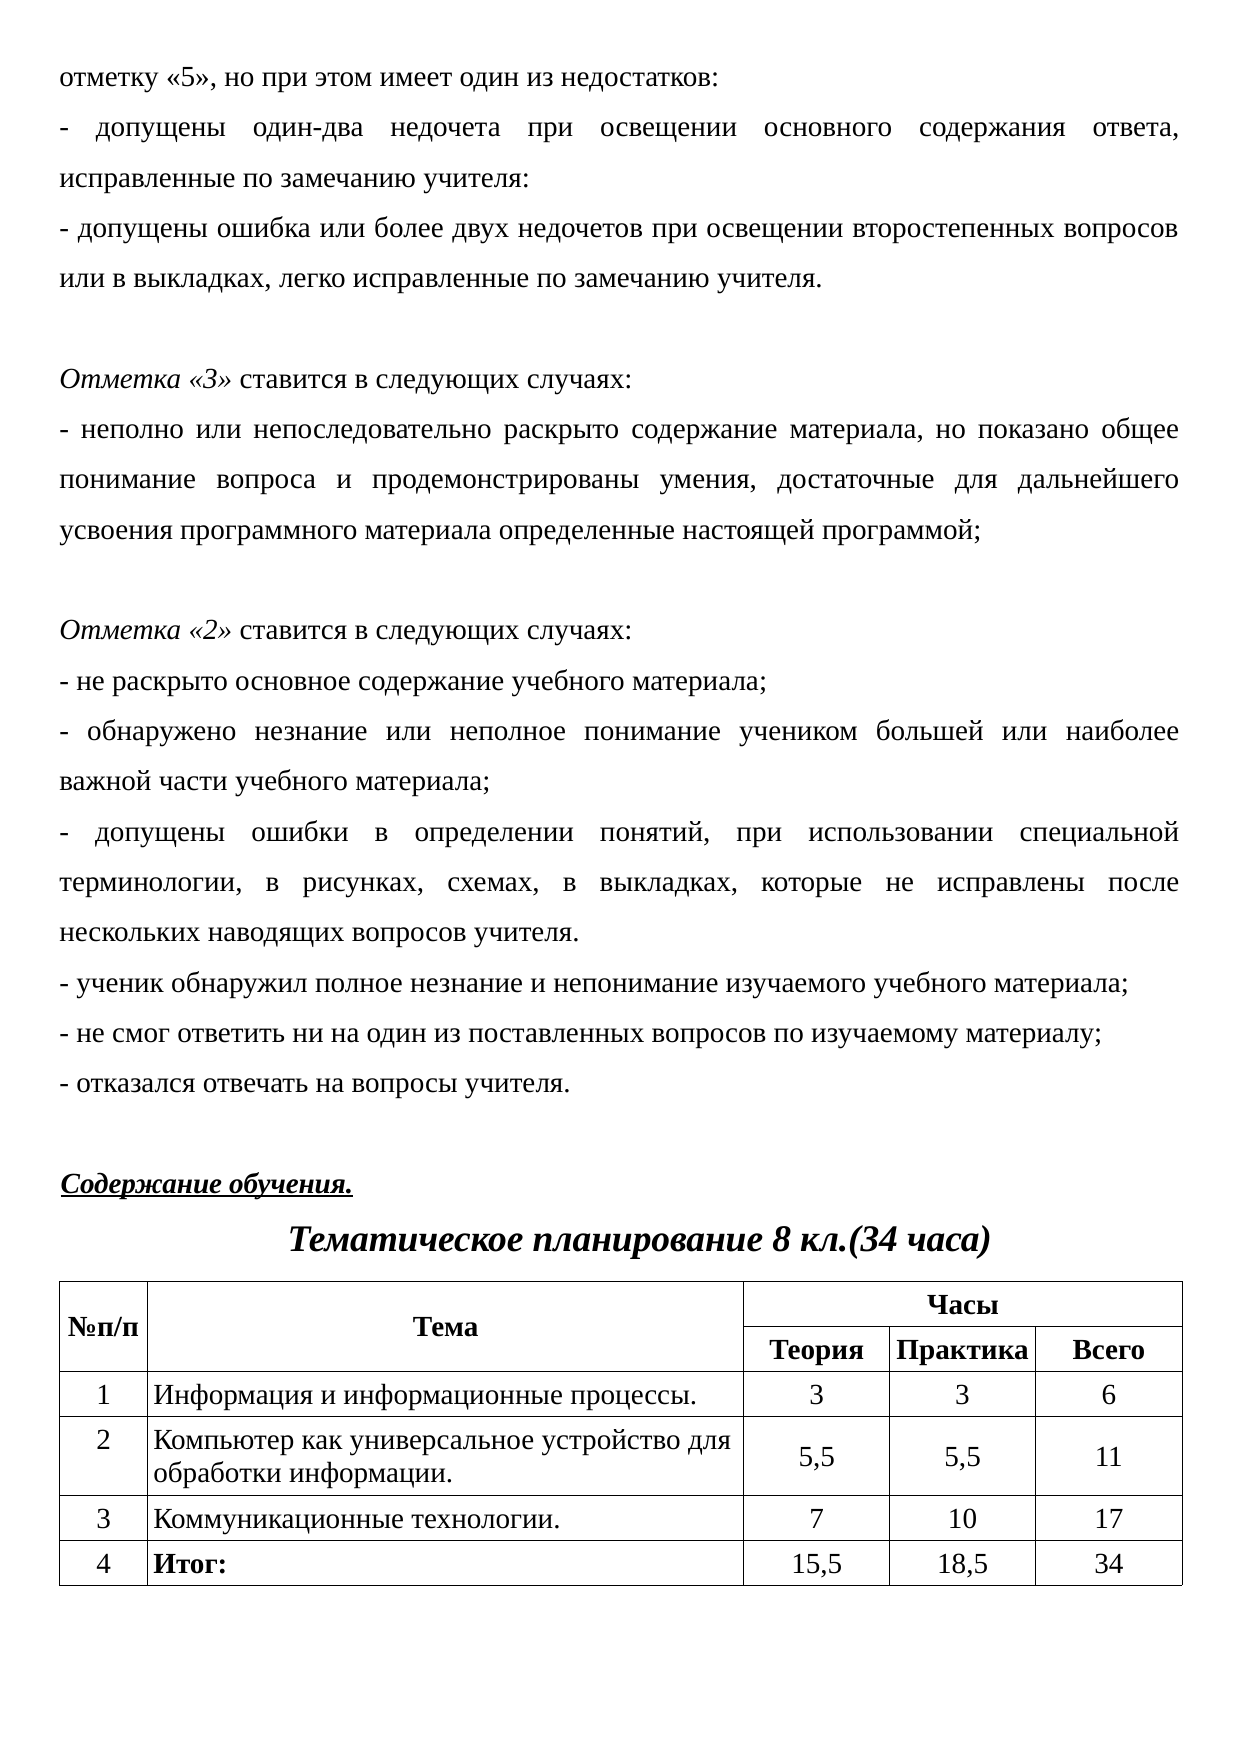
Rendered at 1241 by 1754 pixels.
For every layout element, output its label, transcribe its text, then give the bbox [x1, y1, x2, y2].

text - обнаружено незнание или неполное понимание учеником большей или наиболее важной части учебного материала; [59, 713, 1180, 797]
table_cell 3 [60, 1496, 147, 1540]
table_cell 34 [1036, 1541, 1182, 1585]
table_cell Информация и информационные процессы. [148, 1372, 743, 1416]
text - не раскрыто основное содержание учебного материала; [59, 663, 1180, 696]
text отметку «5», но при этом имеет один из недостатков: [59, 59, 1180, 93]
table_cell Итог: [148, 1541, 743, 1585]
text - допущены ошибки в определении понятий, при использовании специальной терминологии, в рисунках, схемах, в выкладках, которые не исправлены после нескольких наводящих вопросов учителя. [59, 814, 1180, 948]
table_cell Компьютер как универсальное устройство для обработки информации. [148, 1417, 743, 1495]
text Содержание обучения. [60, 1166, 1181, 1199]
table_cell 1 [60, 1372, 147, 1416]
table_cell 18,5 [890, 1541, 1035, 1585]
text Отметка «2» ставится в следующих случаях: [59, 612, 1180, 646]
table_cell 6 [1036, 1372, 1182, 1416]
table_cell 15,5 [744, 1541, 889, 1585]
text - ученик обнаружил полное незнание и непонимание изучаемого учебного материала; [59, 965, 1180, 998]
table_header Тема [148, 1282, 743, 1371]
table_cell 7 [744, 1496, 889, 1540]
table_header Часы [744, 1282, 1182, 1326]
table_cell 2 [60, 1417, 147, 1495]
table_cell 5,5 [744, 1417, 889, 1495]
table_header №п/п [60, 1282, 147, 1371]
table_cell 4 [60, 1541, 147, 1585]
table_cell Всего [1036, 1327, 1182, 1371]
table_cell 3 [744, 1372, 889, 1416]
table_cell 5,5 [890, 1417, 1035, 1495]
table_cell Теория [744, 1327, 889, 1371]
text Отметка «3» ставится в следующих случаях: [59, 361, 1180, 394]
table_cell 3 [890, 1372, 1035, 1416]
text - отказался отвечать на вопросы учителя. [59, 1065, 1180, 1099]
text Тематическое планирование 8 кл.(34 часа) [103, 1216, 1180, 1259]
text - не смог ответить ни на один из поставленных вопросов по изучаемому материалу; [59, 1015, 1180, 1048]
text - неполно или непоследовательно раскрыто содержание материала, но показано общее понимание вопроса и продемонстрированы умения, достаточные для дальнейшего усвоения программного материала определенные настоящей программой; [59, 411, 1180, 545]
table_cell 17 [1036, 1496, 1182, 1540]
text - допущены один-два недочета при освещении основного содержания ответа, исправленные по замечанию учителя: [59, 109, 1180, 193]
table_cell 10 [890, 1496, 1035, 1540]
text - допущены ошибка или более двух недочетов при освещении второстепенных вопросов или в выкладках, легко исправленные по замечанию учителя. [59, 210, 1180, 294]
table_cell Практика [890, 1327, 1035, 1371]
table_cell Коммуникационные технологии. [148, 1496, 743, 1540]
table_cell 11 [1036, 1417, 1182, 1495]
